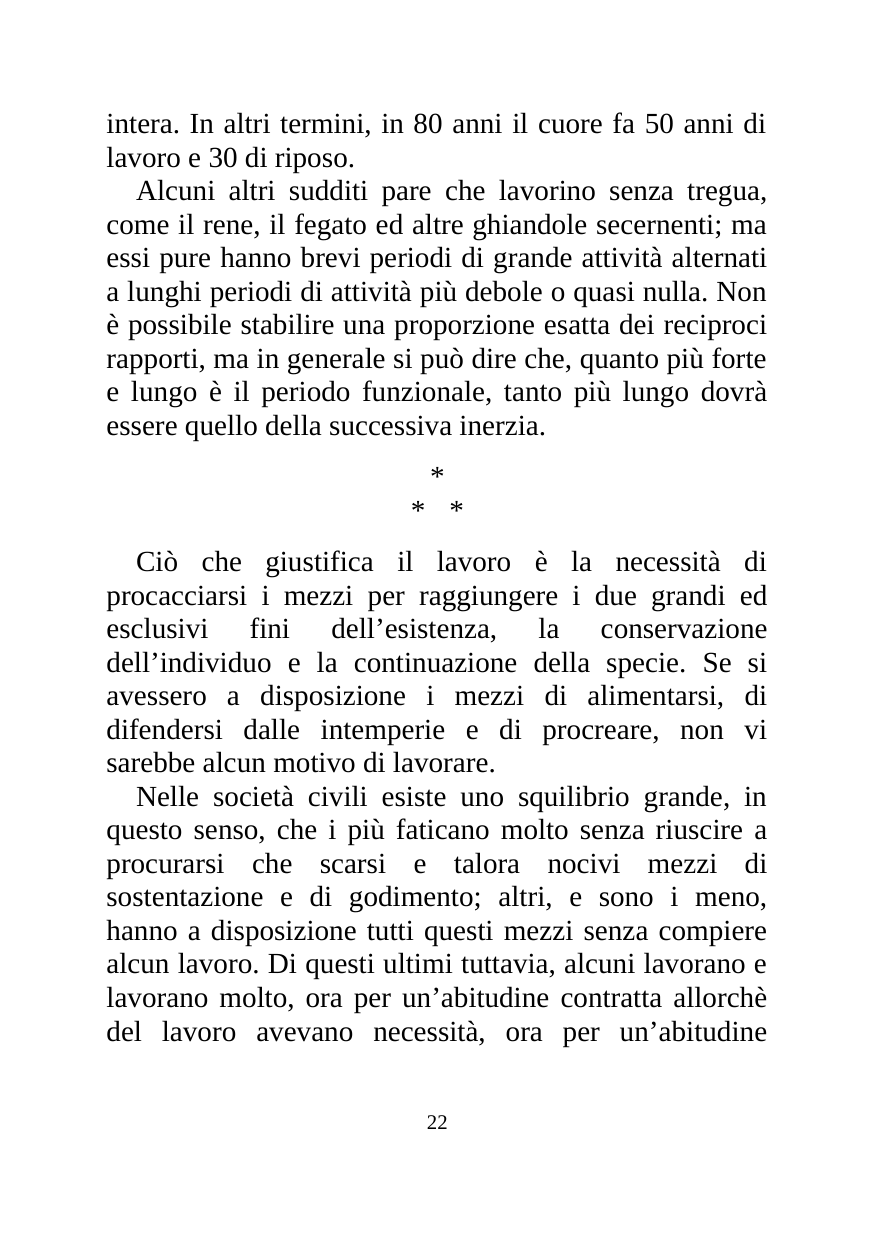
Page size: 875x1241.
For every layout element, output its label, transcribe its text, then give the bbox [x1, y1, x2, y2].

text * * * [106, 459, 768, 526]
text Alcuni altri sudditi pare che lavorino senza tregua, come il rene, il fegato ed altre ghiandole secernenti; ma essi pure hanno brevi periodi di grande attività alternati a lunghi periodi di attività più debole o quasi nulla. Non è possibile stabilire una proporzione esatta dei reciproci rapporti, ma in generale si può dire che, quanto più forte e lungo è il periodo funzionale, tanto più lungo dovrà essere quello della successiva inerzia. [106, 173, 768, 442]
text Ciò che giustifica il lavoro è la necessità di procacciarsi i mezzi per raggiungere i due grandi ed esclusivi fini dell’esistenza, la conservazione dell’individuo e la continuazione della specie. Se si avessero a disposizione i mezzi di alimentarsi, di difendersi dalle intemperie e di procreare, non vi sarebbe alcun motivo di lavorare. [106, 544, 768, 779]
text Nelle società civili esiste uno squilibrio grande, in questo senso, che i più faticano molto senza riuscire a procurarsi che scarsi e talora nocivi mezzi di sostentazione e di godimento; altri, e sono i meno, hanno a disposizione tutti questi mezzi senza compiere alcun lavoro. Di questi ultimi tuttavia, alcuni lavorano e lavorano molto, ora per un’abitudine contratta allorchè del lavoro avevano necessità, ora per un’abitudine [106, 779, 768, 1047]
text intera. In altri termini, in 80 anni il cuore fa 50 anni di lavoro e 30 di riposo. [106, 106, 768, 173]
